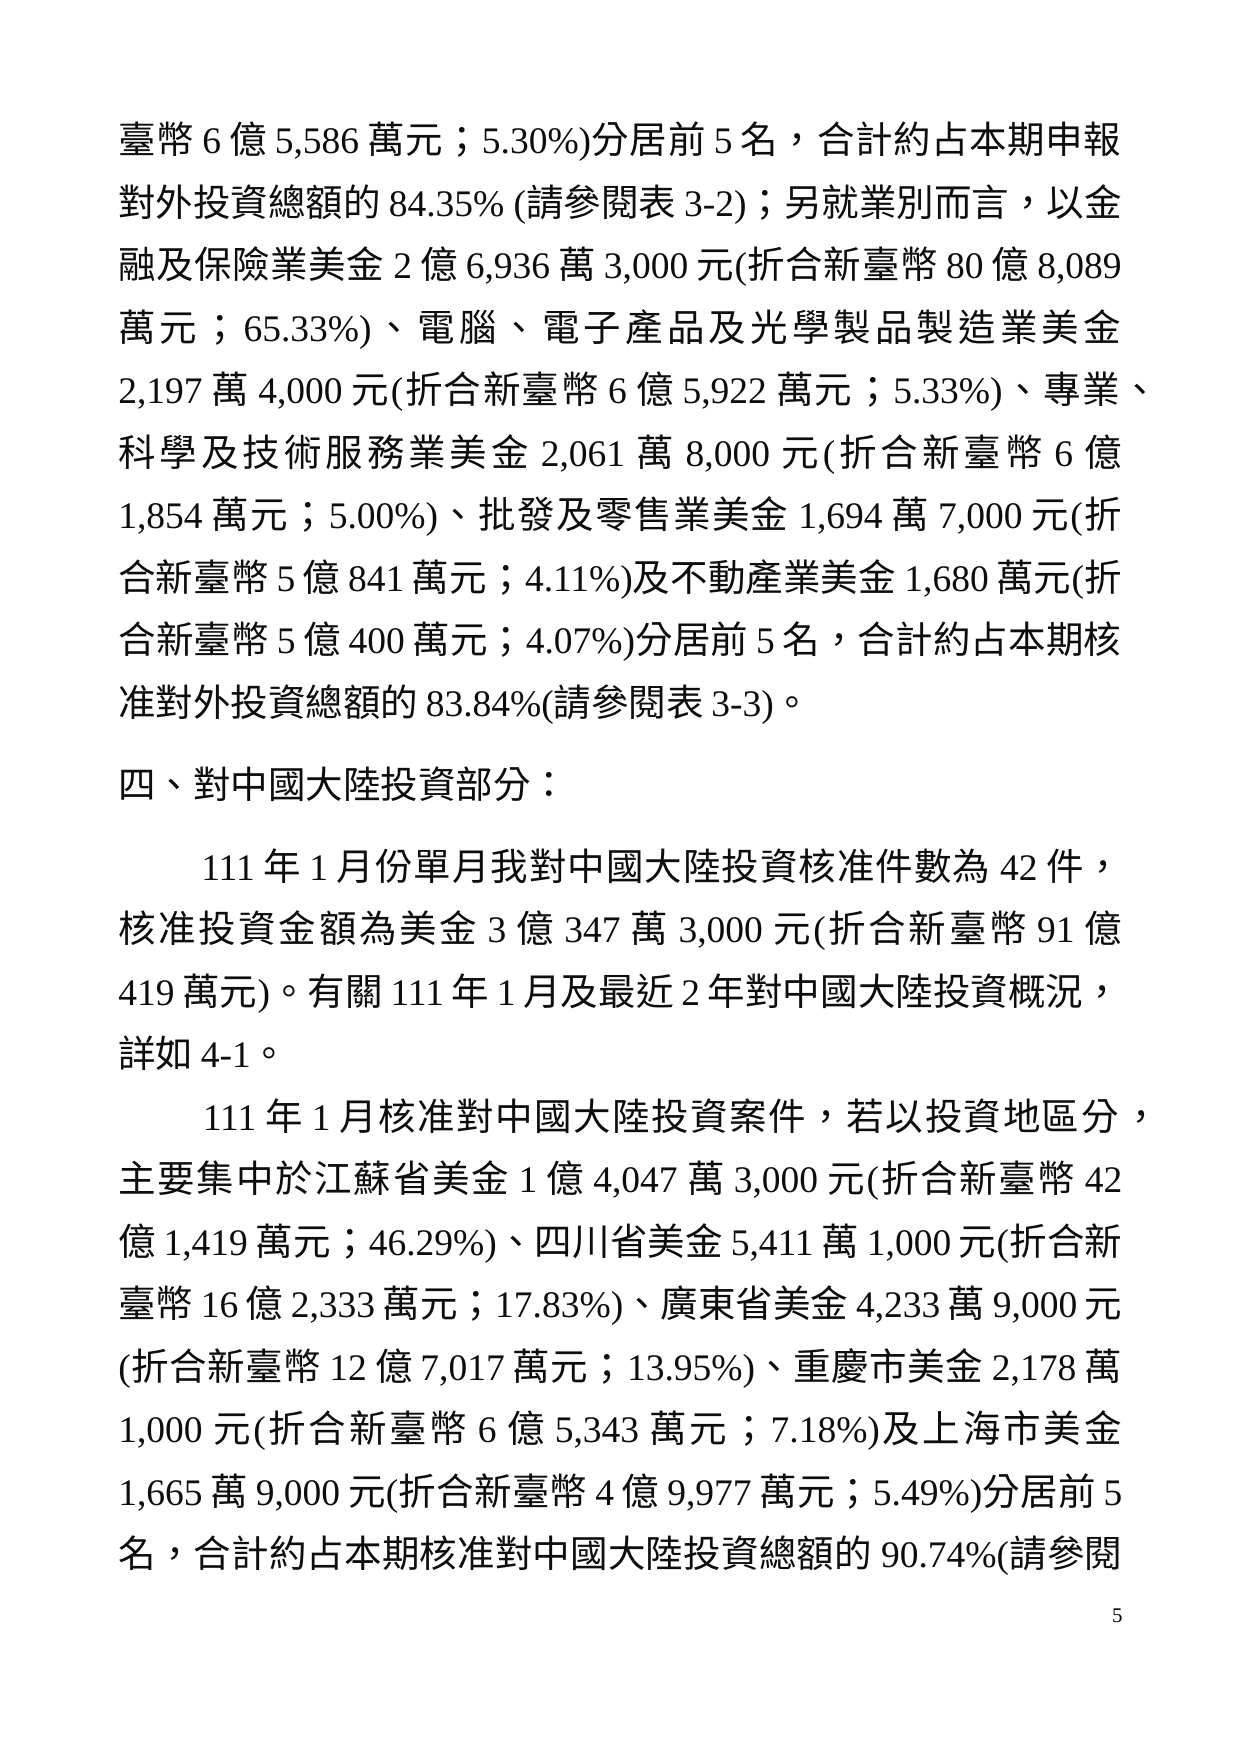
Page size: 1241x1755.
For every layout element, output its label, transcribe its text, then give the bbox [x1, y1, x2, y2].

text 111年1月核准對中國大陸投資案件，若以投資地區分，主要集中於江蘇省美金1億4,047萬3,000元(折合新臺幣42億1,419萬元；46.29%)、四川省美金5,411萬1,000元(折合新臺幣16億2,333萬元；17.83%)、廣東省美金4,233萬9,000元(折合新臺幣12億7,017萬元；13.95%)、重慶市美金2,178萬1,000元(折合新臺幣6億5,343萬元；7.18%)及上海市美金1,665萬9,000元(折合新臺幣4億9,977萬元；5.49%)分居前5名，合計約占本期核准對中國大陸投資總額的90.74%(請參閱表4-2)；在投資業別方面，則以電子零組件製造業美金9,113萬1,000元(折合新臺幣27億3,393萬元；30.03%)、批發及零售業美金5,573萬1,000元(折合新臺幣16億7,193萬元；18.36%)、非金屬礦物製品製造業美金5,168萬9,000元(折合新臺幣15億5,067萬元；17.03%)、基本金屬製造業美金2,596萬元(折合新臺幣7億7,880萬元；8.55%)及農、林、漁、牧業美金2,000萬元(折合新臺幣6億元；6.59%)分居前5名，合計約占本期核准對中國大陸投資總額的80.56%(請參閱表4-3)。 [118, 1072, 1122, 1572]
text 111年1月份單月我對中國大陸投資核准件數為42件，核准投資金額為美金3億347萬3,000元(折合新臺幣91億419萬元)。有關111年1月及最近2年對中國大陸投資概況，詳如4-1。 [118, 822, 1122, 1072]
text 四、對中國大陸投資部分： [118, 740, 1122, 803]
text 111年1月申請(報)對外投資案件，若以地區觀之，以韓國美金2億3,069萬3,000元(折合新臺幣69億2,079萬元；55.95%)、美國美金4,501萬6,000元(折合新臺幣13億5,048萬元；10.92%)、越南美金2,693萬3,000元(折合新臺幣8億799萬元； 6.53%)、香港美金2,327萬6,000元(折合新臺幣6億9,828萬元；5.65%)及薩摩亞美金2,186萬2,000元(折合新臺幣6億5,586萬元；5.30%)分居前5名，合計約占本期申報對外投資總額的84.35% (請參閱表3-2)；另就業別而言，以金融及保險業美金2億6,936萬3,000元(折合新臺幣80億8,089萬元；65.33%)、電腦、電子產品及光學製品製造業美金2,197萬4,000元(折合新臺幣6億5,922萬元；5.33%)、專業、科學及技術服務業美金2,061萬8,000元(折合新臺幣6億1,854萬元；5.00%)、批發及零售業美金1,694萬7,000元(折合新臺幣5億841萬元；4.11%)及不動產業美金1,680萬元(折合新臺幣5億400萬元；4.07%)分居前5名，合計約占本期核准對外投資總額的83.84%(請參閱表3-3)。 [118, 96, 1122, 721]
